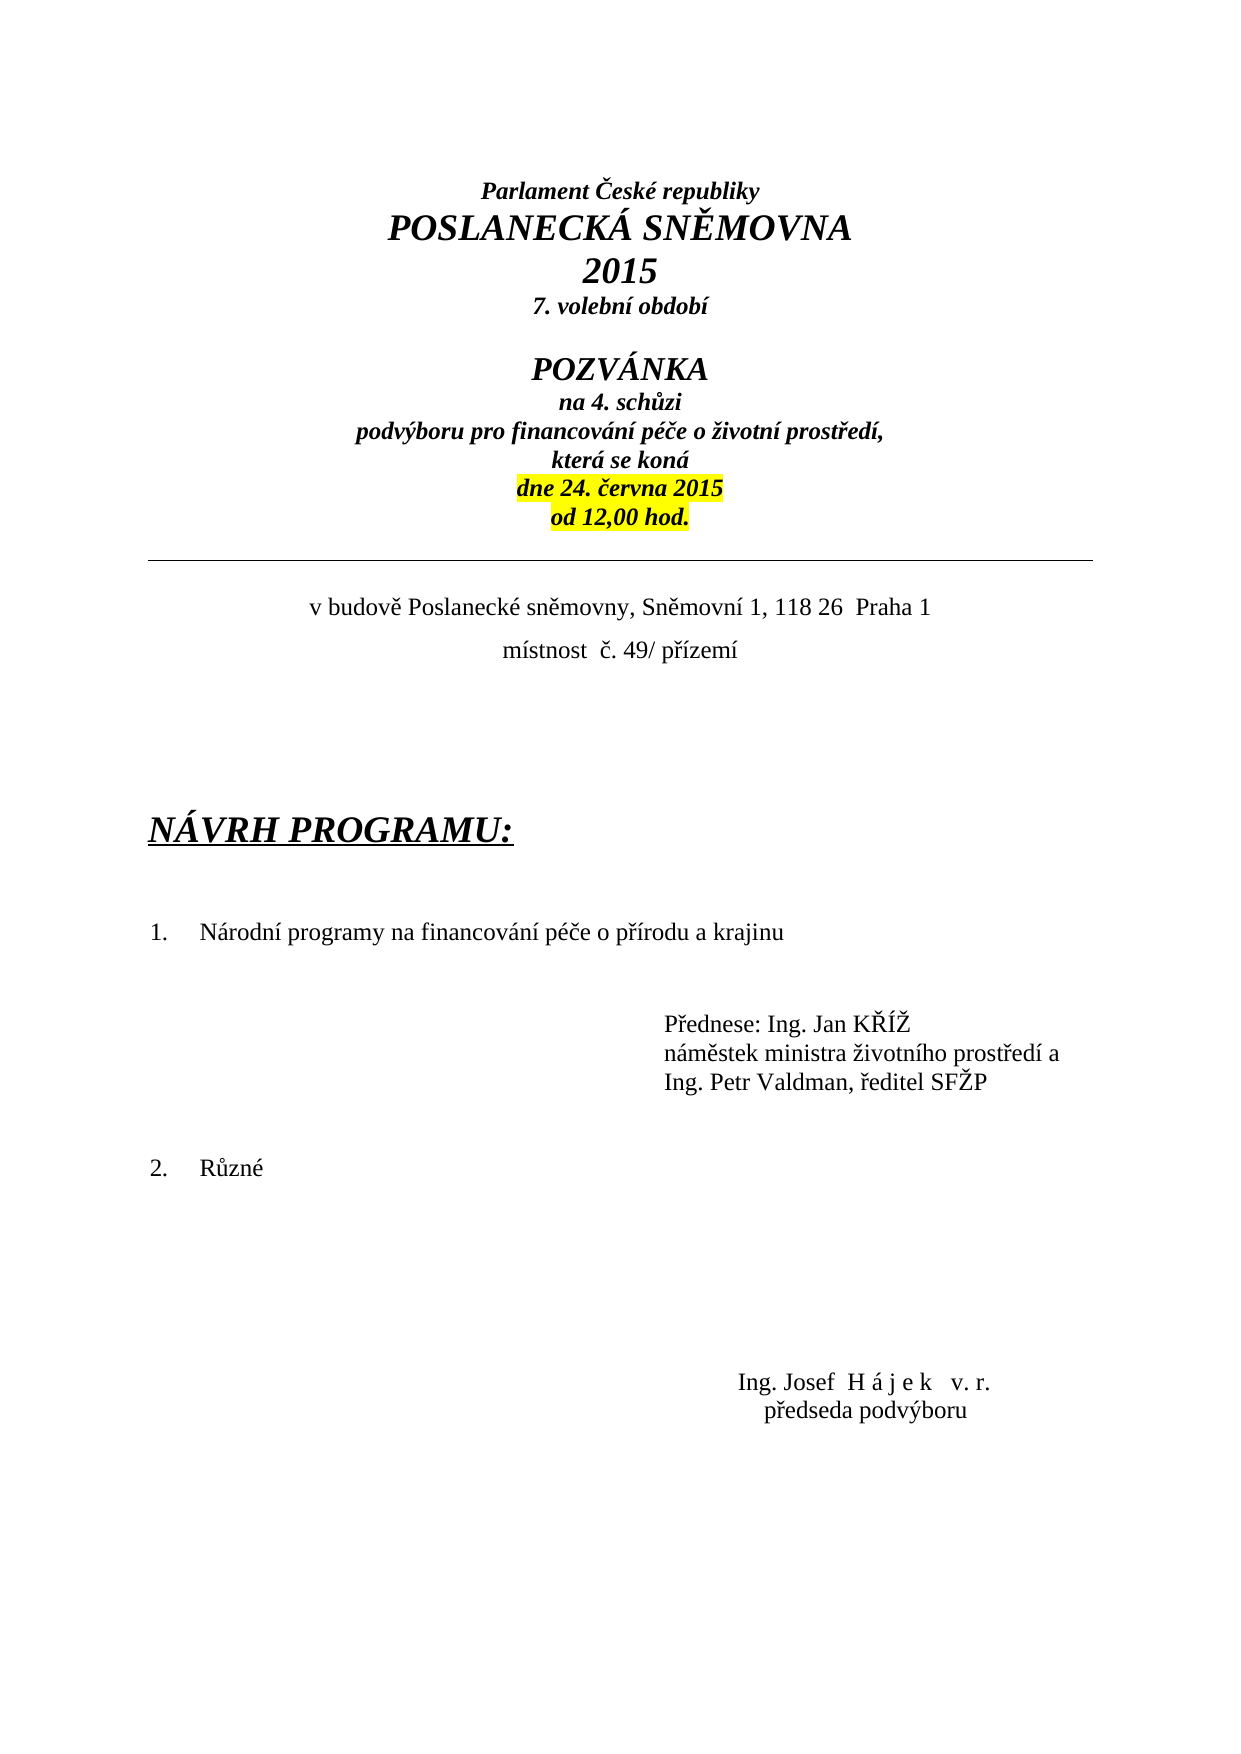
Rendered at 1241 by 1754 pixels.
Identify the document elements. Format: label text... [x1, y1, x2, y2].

table_cell [140, 320, 1100, 349]
table_header 2. [142, 1153, 192, 1194]
text Ing. Petr Valdman, ředitel SFŽP [148, 1067, 1093, 1095]
table_header Národní programy na financování péče o přírodu a krajinu [192, 918, 1145, 952]
table_cell která se koná dne 24. června 2015 od 12,00 hod. [140, 445, 1100, 560]
table_cell POZVÁNKA [140, 349, 1100, 387]
table_header 1. [142, 918, 192, 952]
text Ing. Josef H á j e k v. r. [664, 1367, 1093, 1395]
text místnost č. 49/ přízemí [148, 635, 1093, 663]
text předseda podvýboru [148, 1395, 1093, 1424]
table_header Různé [192, 1153, 1145, 1194]
table_cell podvýboru pro financování péče o životní prostředí, [140, 416, 1100, 445]
text v budově Poslanecké sněmovny, Sněmovní 1, 118 26 Praha 1 [148, 592, 1093, 620]
table_header Parlament České republiky POSLANECKÁ SNĚMOVNA 2015 7. volební období [140, 176, 1100, 320]
text Přednese: Ing. Jan KŘÍŽ [148, 1009, 1093, 1038]
subtitle NÁVRH PROGRAMU: [148, 807, 1093, 850]
table_cell na 4. schůzi [140, 387, 1100, 416]
text náměstek ministra životního prostředí a [148, 1038, 1093, 1067]
